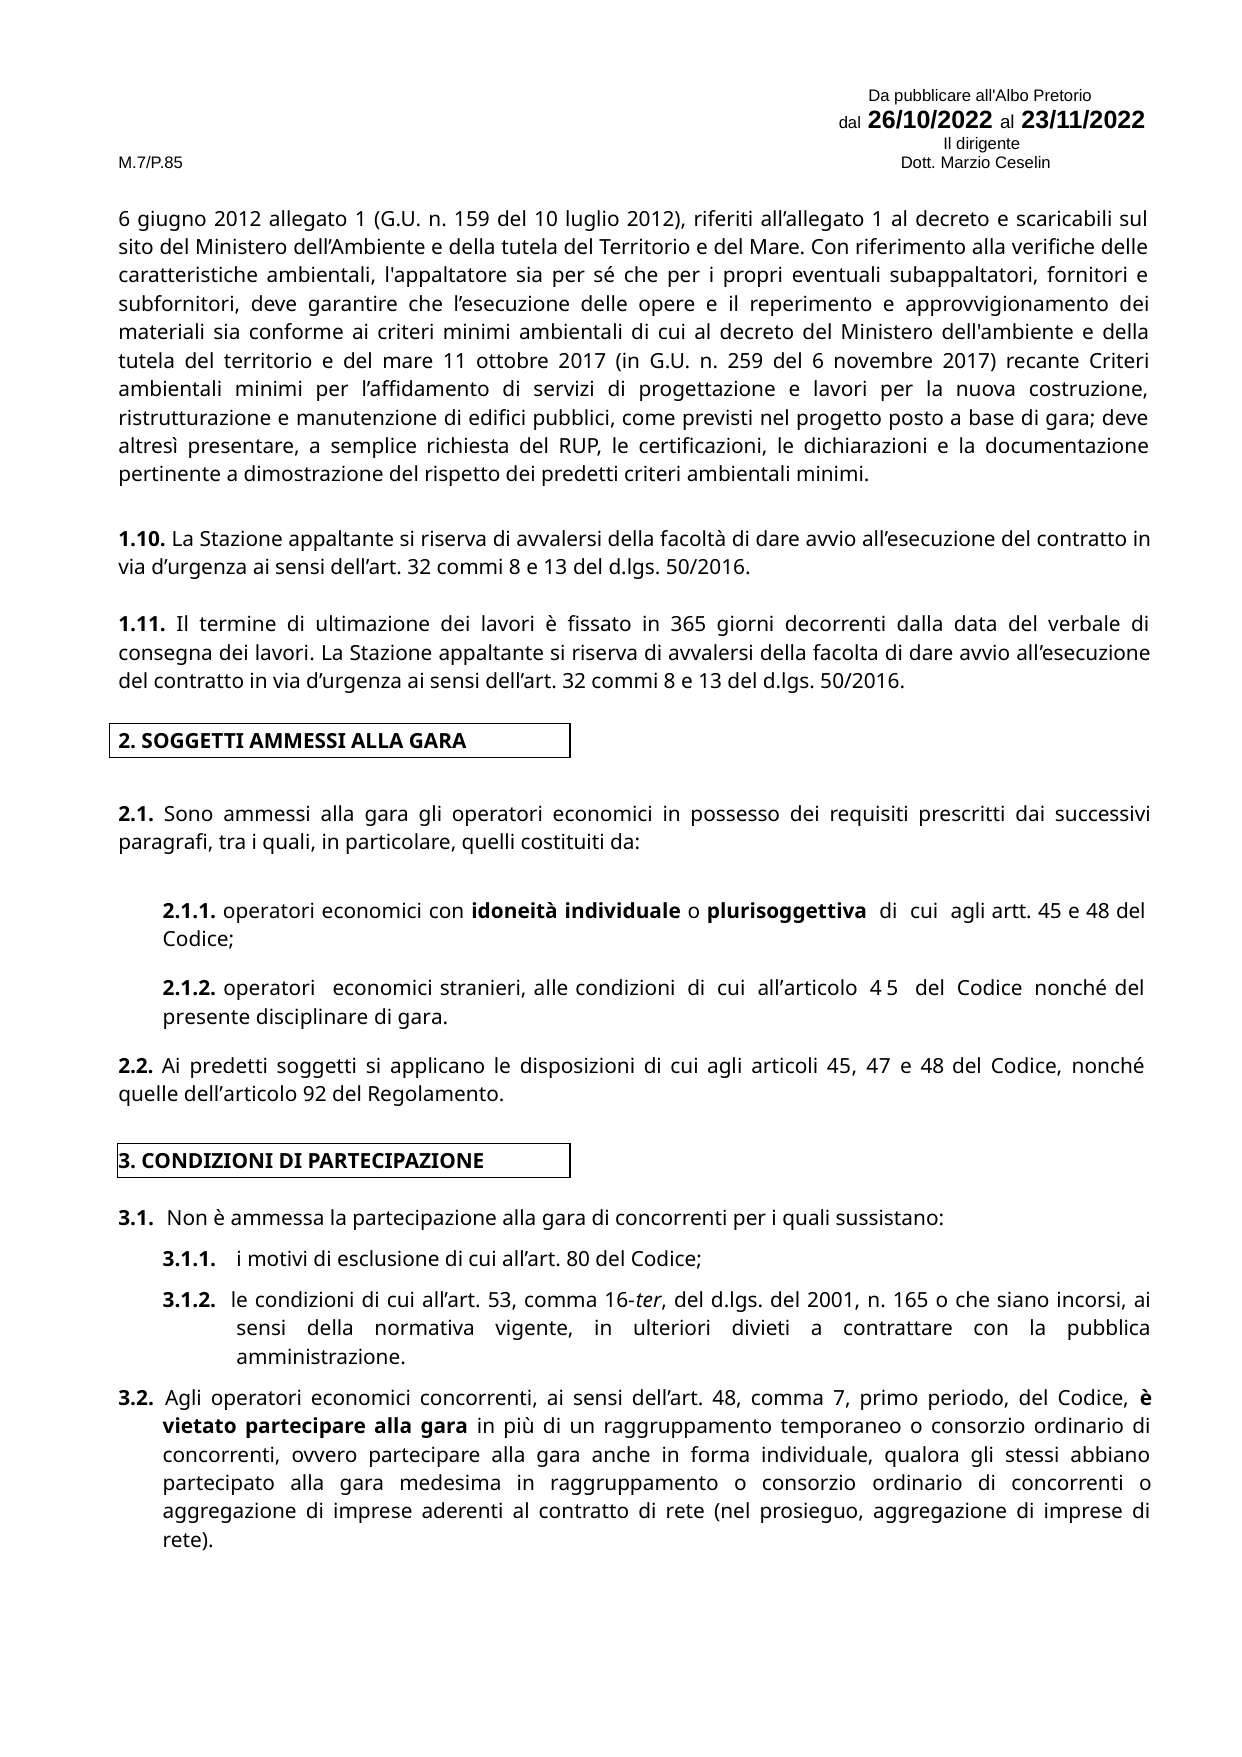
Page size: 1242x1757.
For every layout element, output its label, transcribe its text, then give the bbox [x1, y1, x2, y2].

text 2.2. Ai predetti soggetti si applicano le disposizioni di cui agli articoli 45, 47 e 48 del Codice, nonché quelle dell’articolo 92 del Regolamento. [118, 1051, 1146, 1108]
text 3. CONDIZIONI DI PARTECIPAZIONE [118, 1144, 569, 1177]
text 6 giugno 2012 allegato 1 (G.U. n. 159 del 10 luglio 2012), riferiti all’allegato 1 al decreto e scaricabili sul sito del Ministero dell’Ambiente e della tutela del Territorio e del Mare. Con riferimento alla verifiche delle caratteristiche ambientali, l'appaltatore sia per sé che per i propri eventuali subappaltatori, fornitori e subfornitori, deve garantire che l’esecuzione delle opere e il reperimento e approvvigionamento dei materiali sia conforme ai criteri minimi ambientali di cui al decreto del Ministero dell'ambiente e della tutela del territorio e del mare 11 ottobre 2017 (in G.U. n. 259 del 6 novembre 2017) recante Criteri ambientali minimi per l’affidamento di servizi di progettazione e lavori per la nuova costruzione, ristrutturazione e manutenzione di edifici pubblici, come previsti nel progetto posto a base di gara; deve altresì presentare, a semplice richiesta del RUP, le certificazioni, le dichiarazioni e la documentazione pertinente a dimostrazione del rispetto dei predetti criteri ambientali minimi. [118, 204, 1150, 488]
list i motivi di esclusione di cui all’art. 80 del Codice; [162, 1244, 1152, 1273]
text 1.11. Il termine di ultimazione dei lavori è fissato in 365 giorni decorrenti dalla data del verbale di consegna dei lavori. La Stazione appaltante si riserva di avvalersi della facolta di dare avvio all’esecuzione del contratto in via d’urgenza ai sensi dell’art. 32 commi 8 e 13 del d.lgs. 50/2016. [118, 609, 1150, 694]
list le condizioni di cui all’art. 53, comma 16-ter, del d.lgs. del 2001, n. 165 o che siano incorsi, ai sensi della normativa vigente, in ulteriori divieti a contrattare con la pubblica amministrazione. [162, 1285, 1152, 1370]
text 2.1.1. operatori economici con idoneità individuale o plurisoggettiva di cui agli artt. 45 e 48 del Codice; [162, 896, 1146, 953]
list Agli operatori economici concorrenti, ai sensi dell’art. 48, comma 7, primo periodo, del Codice, è vietato partecipare alla gara in più di un raggruppamento temporaneo o consorzio ordinario di concorrenti, ovvero partecipare alla gara anche in forma individuale, qualora gli stessi abbiano partecipato alla gara medesima in raggruppamento o consorzio ordinario di concorrenti o aggregazione di imprese aderenti al contratto di rete (nel prosieguo, aggregazione di imprese di rete). [118, 1383, 1152, 1553]
text 2.1. Sono ammessi alla gara gli operatori economici in possesso dei requisiti prescritti dai successivi paragrafi, tra i quali, in particolare, quelli costituiti da: [118, 799, 1152, 856]
list Non è ammessa la partecipazione alla gara di concorrenti per i quali sussistano: [118, 1203, 1152, 1232]
text 2.1.2. operatori economici stranieri, alle condizioni di cui all’articolo 45 del Codice nonché del presente disciplinare di gara. [162, 973, 1145, 1030]
text 1.10. La Stazione appaltante si riserva di avvalersi della facoltà di dare avvio all’esecuzione del contratto in via d’urgenza ai sensi dell’art. 32 commi 8 e 13 del d.lgs. 50/2016. [118, 524, 1152, 581]
text 2. SOGGETTI AMMESSI ALLA GARA [110, 724, 569, 757]
